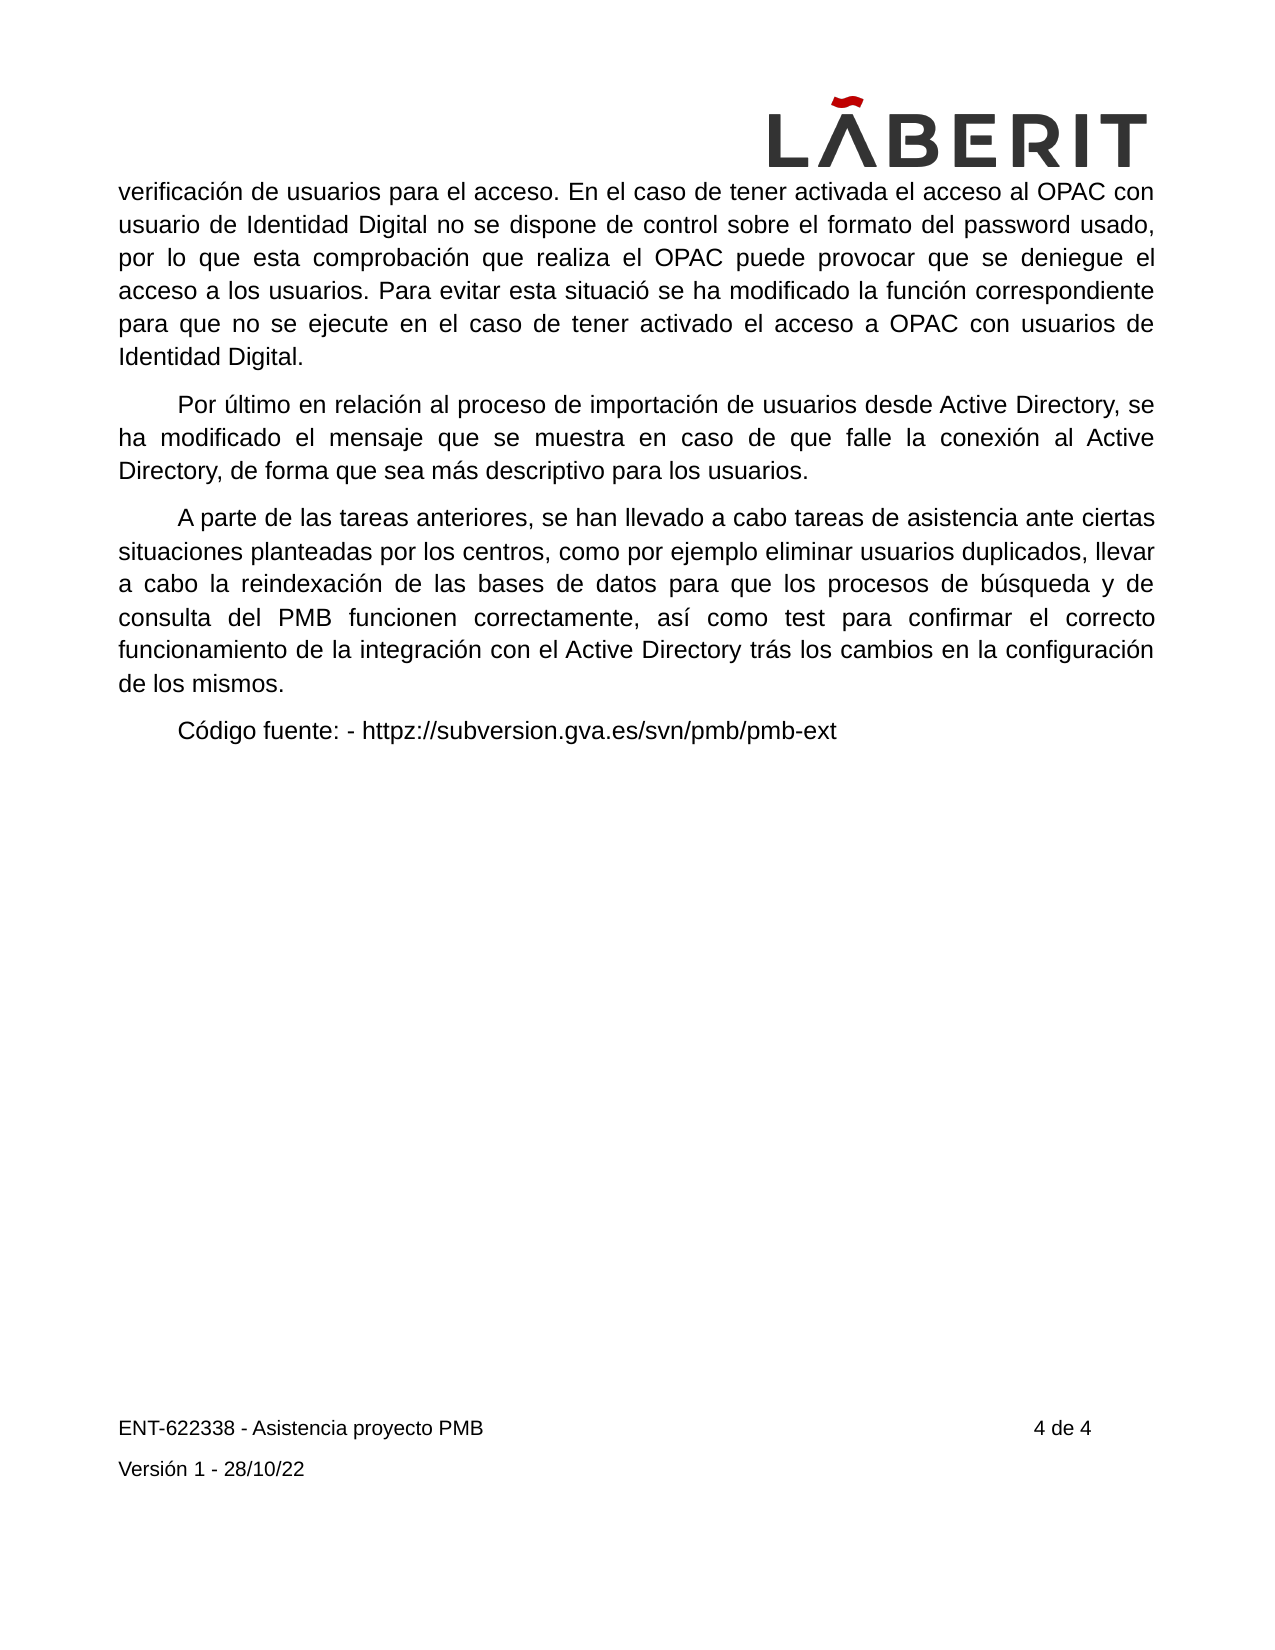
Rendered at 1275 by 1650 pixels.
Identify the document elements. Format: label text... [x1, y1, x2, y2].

text Por último en relación al proceso de importación de usuarios desde Active Directory, se ha modificado el mensaje que se muestra en caso de que falle la conexión al Active Directory, de forma que sea más descriptivo para los usuarios. [118, 390, 1157, 484]
text Código fuente: - httpz://subversion.gva.es/svn/pmb/pmb-ext [118, 716, 1157, 745]
text verificación de usuarios para el acceso. En el caso de tener activada el acceso al OPAC con usuario de Identidad Digital no se dispone de control sobre el formato del password usado, por lo que esta comprobación que realiza el OPAC puede provocar que se deniegue el acceso a los usuarios. Para evitar esta situació se ha modificado la función correspondiente para que no se ejecute en el caso de tener activado el acceso a OPAC con usuarios de Identidad Digital. [118, 177, 1157, 371]
picture [769, 96, 1147, 167]
text A parte de las tareas anteriores, se han llevado a cabo tareas de asistencia ante ciertas situaciones planteadas por los centros, como por ejemplo eliminar usuarios duplicados, llevar a cabo la reindexación de las bases de datos para que los procesos de búsqueda y de consulta del PMB funcionen correctamente, así como test para confirmar el correcto funcionamiento de la integración con el Active Directory trás los cambios en la configuración de los mismos. [118, 503, 1157, 697]
